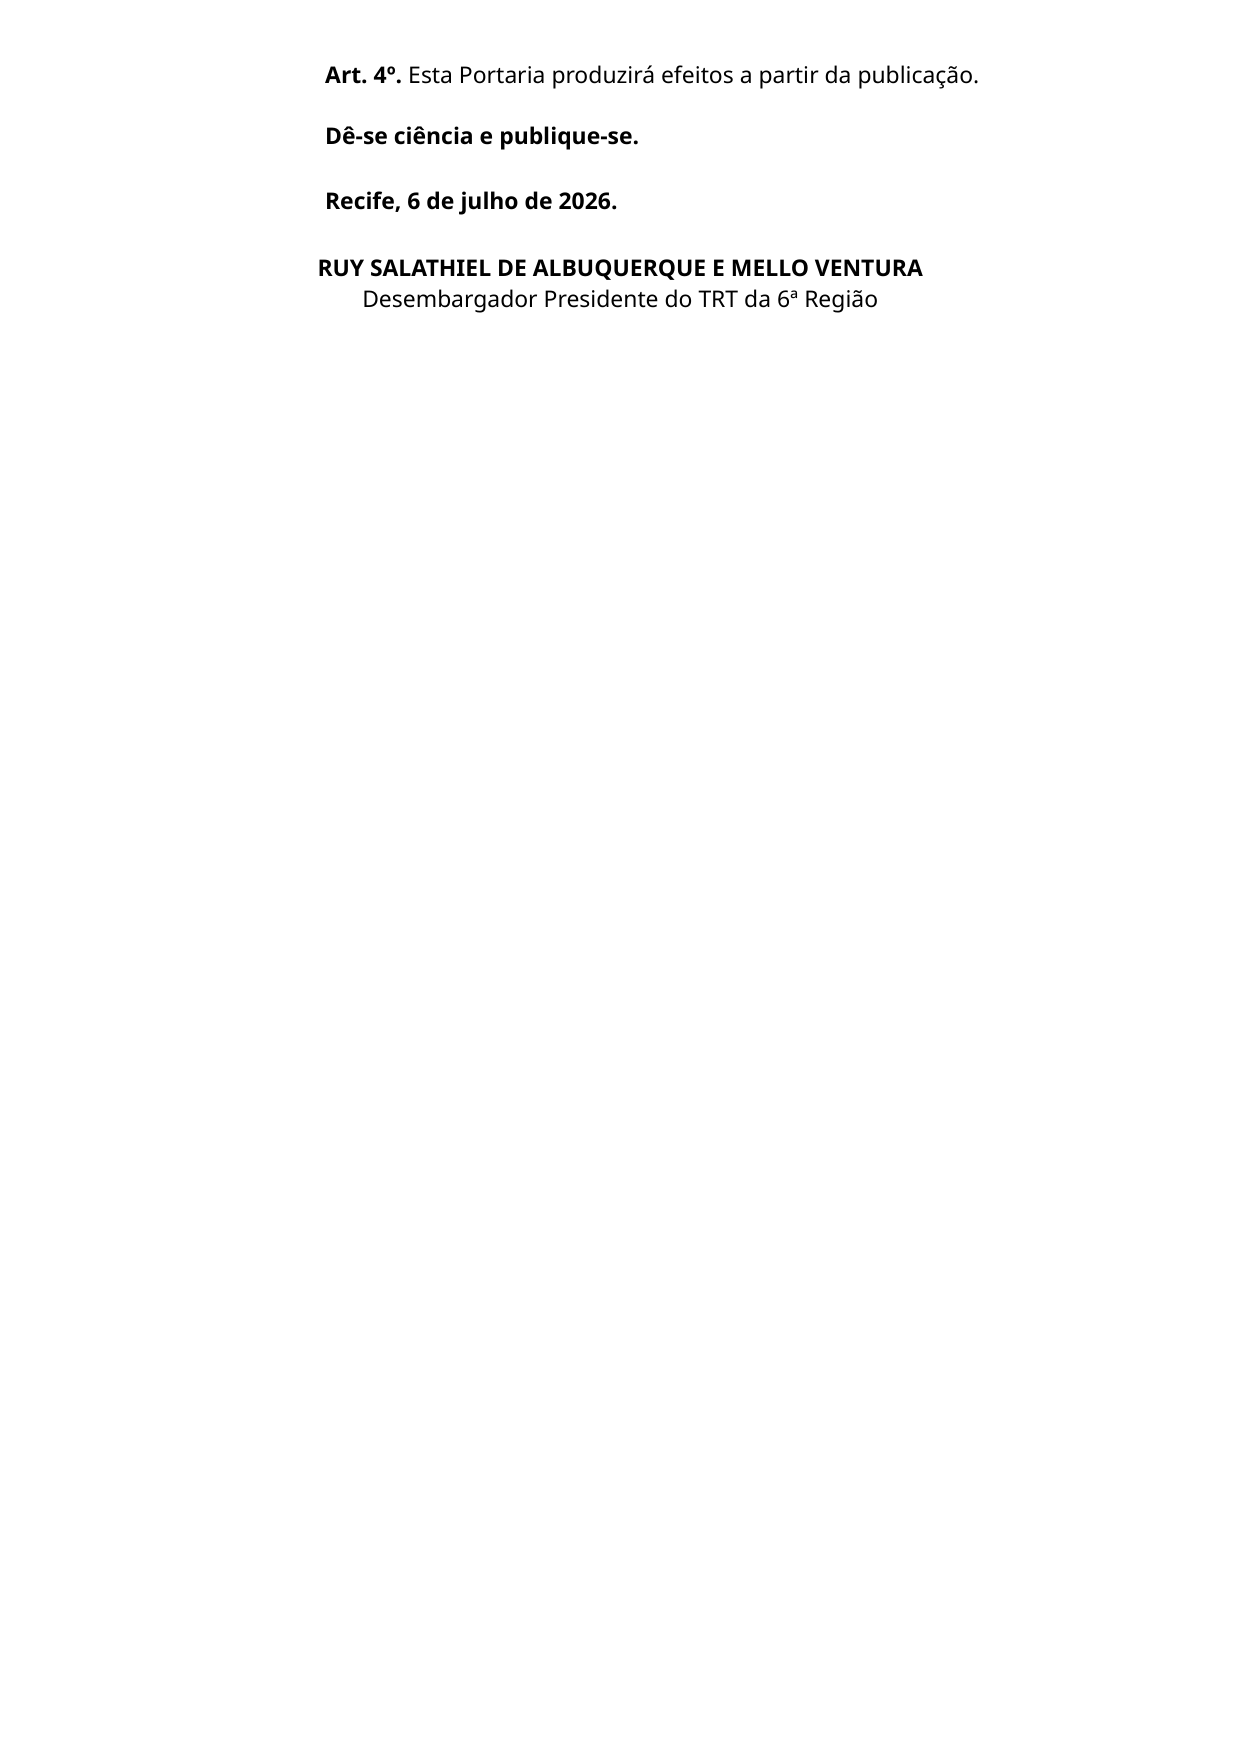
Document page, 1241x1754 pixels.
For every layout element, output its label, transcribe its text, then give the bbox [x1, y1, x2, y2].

text RUY SALATHIEL DE ALBUQUERQUE E MELLO VENTURA [148, 252, 1092, 283]
text Desembargador Presidente do TRT da 6ª Região [148, 283, 1092, 314]
text Recife, 6 de julho de 2026. [148, 185, 1092, 216]
text Art. 4º. Esta Portaria produzirá efeitos a partir da publicação. [148, 59, 1092, 90]
text Dê-se ciência e publique-se. [148, 119, 1092, 151]
